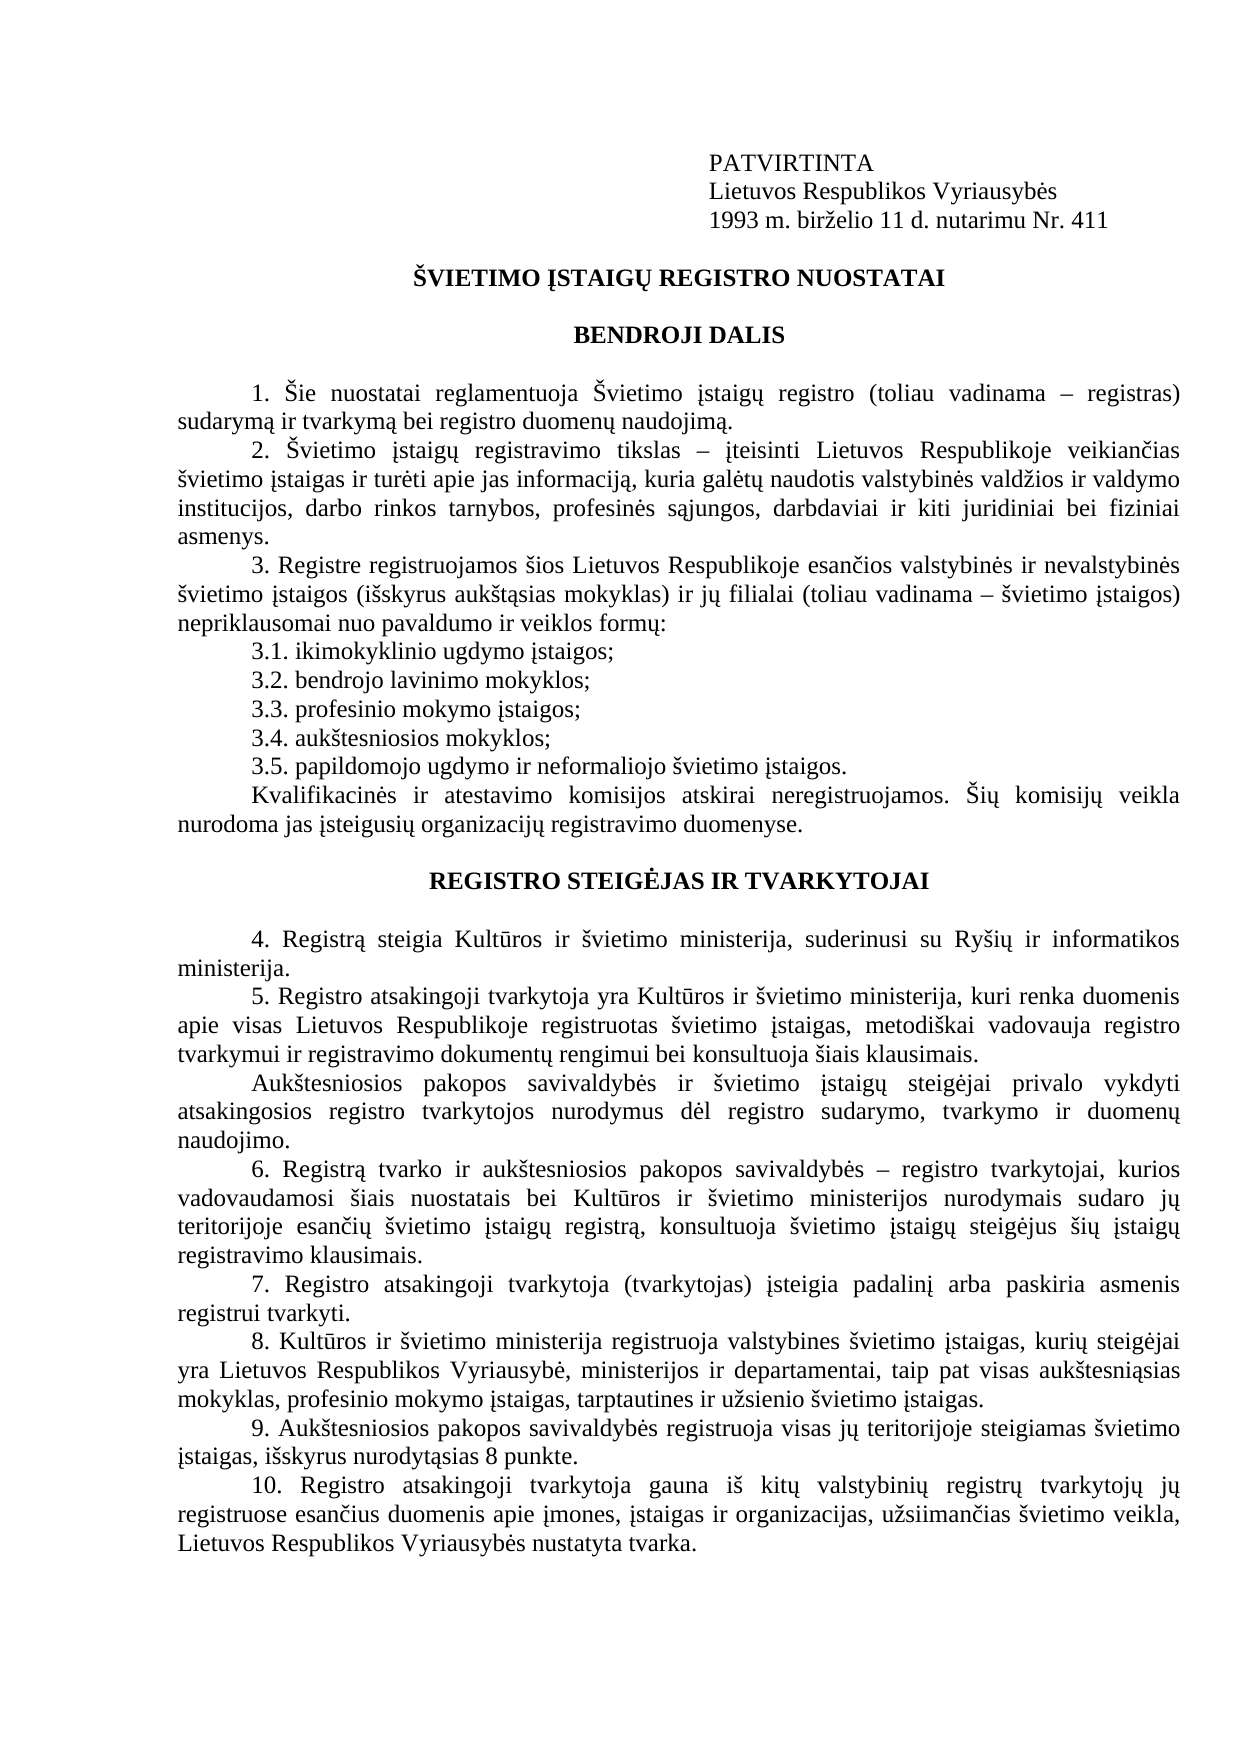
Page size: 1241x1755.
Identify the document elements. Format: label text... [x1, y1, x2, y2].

text PATVIRTINTA [177, 148, 1181, 176]
text 1. Šie nuostatai reglamentuoja Švietimo įstaigų registro (toliau vadinama – registras) sudarymą ir tvarkymą bei registro duomenų naudojimą. [177, 378, 1181, 435]
text 8. Kultūros ir švietimo ministerija registruoja valstybines švietimo įstaigas, kurių steigėjai yra Lietuvos Respublikos Vyriausybė, ministerijos ir departamentai, taip pat visas aukštesniąsias mokyklas, profesinio mokymo įstaigas, tarptautines ir užsienio švietimo įstaigas. [177, 1326, 1181, 1413]
text Kvalifikacinės ir atestavimo komisijos atskirai neregistruojamos. Šių komisijų veikla nurodoma jas įsteigusių organizacijų registravimo duomenyse. [177, 780, 1181, 838]
text 4. Registrą steigia Kultūros ir švietimo ministerija, suderinusi su Ryšių ir informatikos ministerija. [177, 924, 1181, 981]
text 3.4. aukštesniosios mokyklos; [177, 723, 1181, 751]
text 10. Registro atsakingoji tvarkytoja gauna iš kitų valstybinių registrų tvarkytojų jų registruose esančius duomenis apie įmones, įstaigas ir organizacijas, užsiimančias švietimo veikla, Lietuvos Respublikos Vyriausybės nustatyta tvarka. [177, 1470, 1181, 1556]
text 2. Švietimo įstaigų registravimo tikslas – įteisinti Lietuvos Respublikoje veikiančias švietimo įstaigas ir turėti apie jas informaciją, kuria galėtų naudotis valstybinės valdžios ir valdymo institucijos, darbo rinkos tarnybos, profesinės sąjungos, darbdaviai ir kiti juridiniai bei fiziniai asmenys. [177, 435, 1181, 550]
text Aukštesniosios pakopos savivaldybės ir švietimo įstaigų steigėjai privalo vykdyti atsakingosios registro tvarkytojos nurodymus dėl registro sudarymo, tvarkymo ir duomenų naudojimo. [177, 1068, 1181, 1154]
text 3.3. profesinio mokymo įstaigos; [177, 694, 1181, 723]
text 3. Registre registruojamos šios Lietuvos Respublikoje esančios valstybinės ir nevalstybinės švietimo įstaigos (išskyrus aukštąsias mokyklas) ir jų filialai (toliau vadinama – švietimo įstaigos) nepriklausomai nuo pavaldumo ir veiklos formų: [177, 550, 1181, 636]
text 5. Registro atsakingoji tvarkytoja yra Kultūros ir švietimo ministerija, kuri renka duomenis apie visas Lietuvos Respublikoje registruotas švietimo įstaigas, metodiškai vadovauja registro tvarkymui ir registravimo dokumentų rengimui bei konsultuoja šiais klausimais. [177, 981, 1181, 1068]
text Registro steigėjas ir tvarkytojai [177, 866, 1181, 895]
text 3.2. bendrojo lavinimo mokyklos; [177, 665, 1181, 694]
text 3.1. ikimokyklinio ugdymo įstaigos; [177, 636, 1181, 665]
text Bendroji dalis [177, 320, 1181, 349]
text 1993 m. birželio 11 d. nutarimu Nr. 411 [177, 205, 1181, 234]
text 6. Registrą tvarko ir aukštesniosios pakopos savivaldybės – registro tvarkytojai, kurios vadovaudamosi šiais nuostatais bei Kultūros ir švietimo ministerijos nurodymais sudaro jų teritorijoje esančių švietimo įstaigų registrą, konsultuoja švietimo įstaigų steigėjus šių įstaigų registravimo klausimais. [177, 1154, 1181, 1269]
text Lietuvos Respublikos Vyriausybės [177, 176, 1181, 205]
text 9. Aukštesniosios pakopos savivaldybės registruoja visas jų teritorijoje steigiamas švietimo įstaigas, išskyrus nurodytąsias 8 punkte. [177, 1413, 1181, 1470]
text 3.5. papildomojo ugdymo ir neformaliojo švietimo įstaigos. [177, 751, 1181, 780]
text 7. Registro atsakingoji tvarkytoja (tvarkytojas) įsteigia padalinį arba paskiria asmenis registrui tvarkyti. [177, 1269, 1181, 1326]
text Švietimo įstaigų registro nuostatai [177, 263, 1181, 291]
